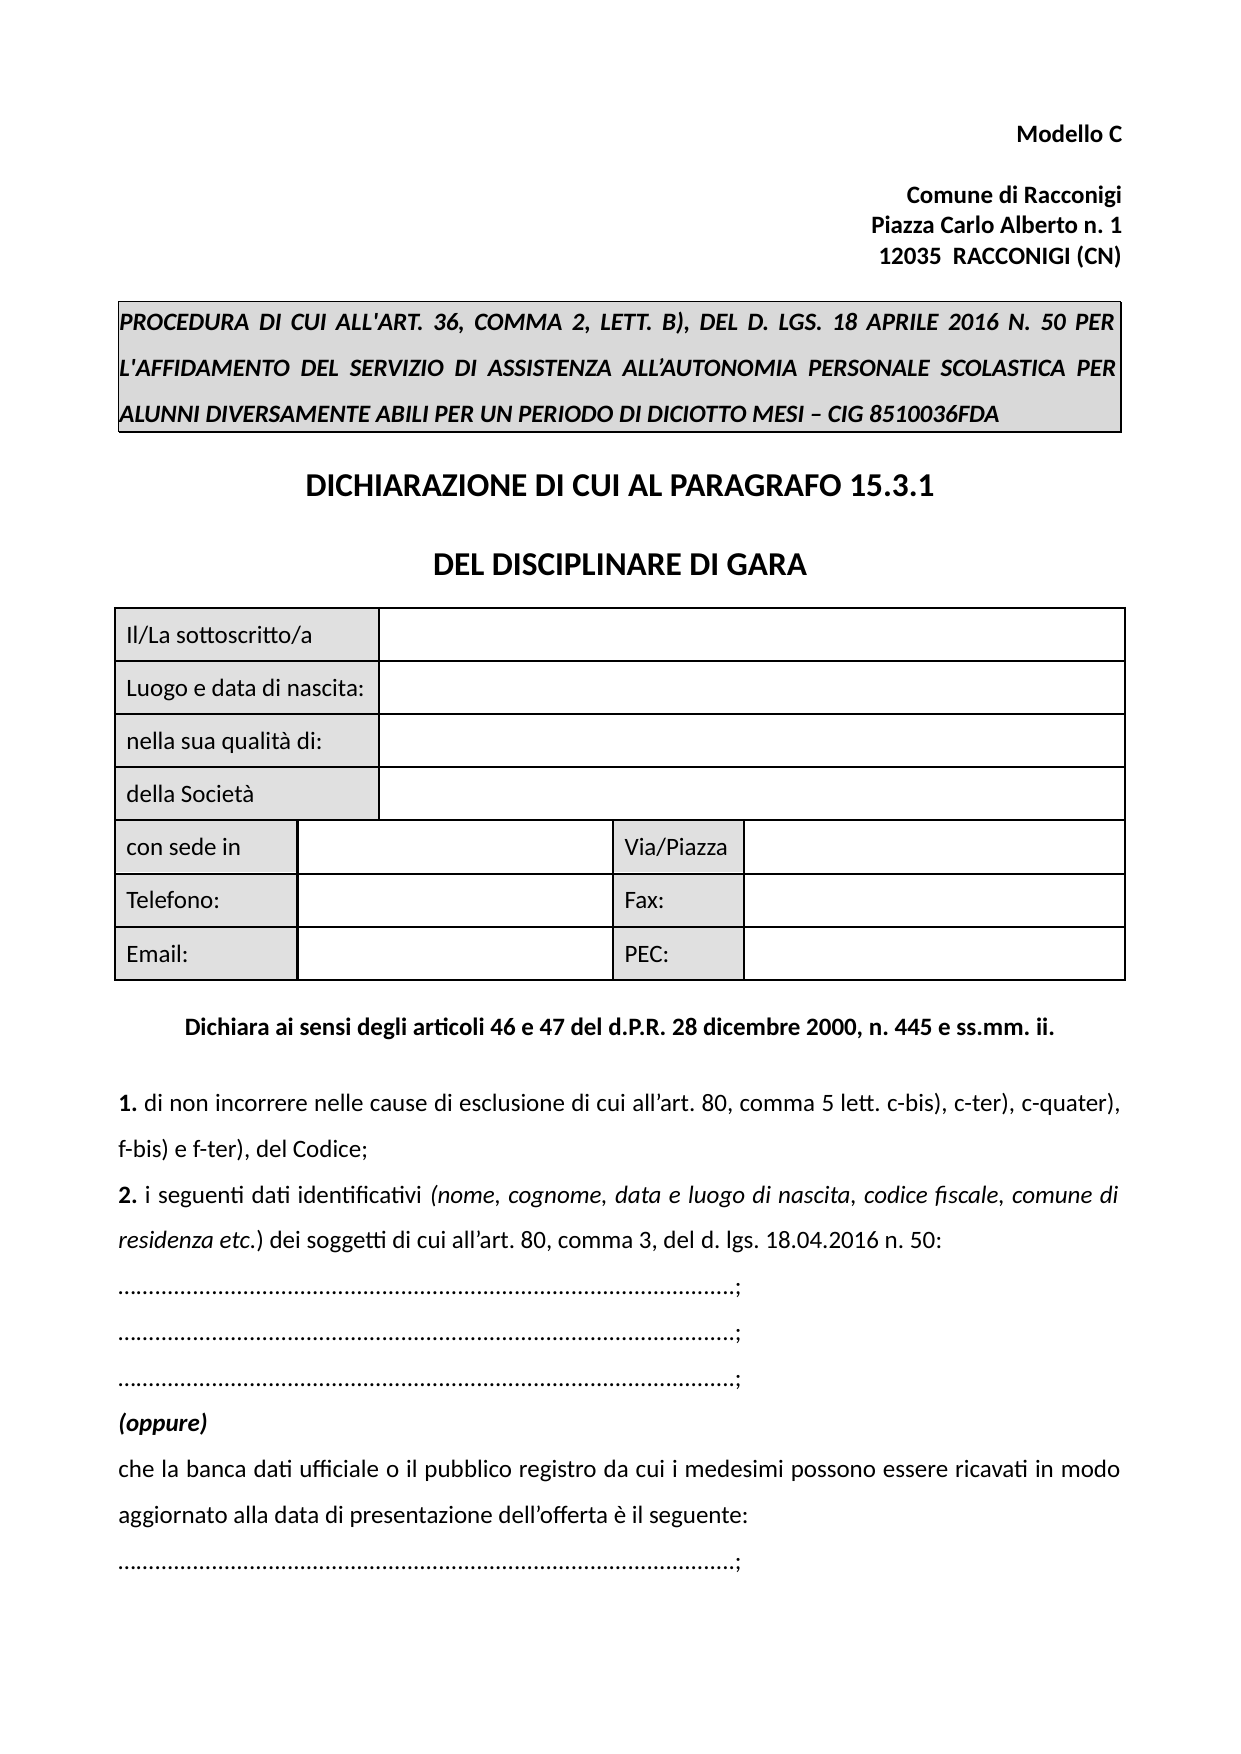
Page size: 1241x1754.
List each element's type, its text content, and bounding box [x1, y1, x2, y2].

table_cell [380, 715, 1124, 766]
table_cell Via/Piazza [614, 821, 743, 872]
text Dichiara ai sensi degli articoli 46 e 47 del d.P.R. 28 dicembre 2000, n. 445 e ss.mm. ii. [118, 1011, 1122, 1042]
table_cell [299, 821, 612, 872]
text (oppure) [118, 1408, 1122, 1438]
table_cell PEC: [614, 928, 743, 979]
table_cell [299, 875, 612, 926]
text Piazza Carlo Alberto n. 1 [118, 210, 1122, 240]
table_cell con sede in [116, 821, 296, 872]
text …...............................................................................................; [118, 1316, 1122, 1347]
table_cell [380, 662, 1124, 713]
text DICHIARAZIONE DI CUI AL PARAGRAFO 15.3.1 [118, 473, 1122, 502]
text …...............................................................................................; [118, 1362, 1122, 1392]
text …...............................................................................................; [118, 1545, 1122, 1575]
text 1. di non incorrere nelle cause di esclusione di cui all’art. 80, comma 5 lett. c-bis), c-ter), c-quater), f-bis) e f-ter), del Codice; [118, 1087, 1122, 1164]
text Modello C [118, 118, 1122, 149]
table_cell Fax: [614, 875, 743, 926]
text DEL DISCIPLINARE DI GARA [118, 552, 1122, 582]
text 2. i seguenti dati identificativi (nome, cognome, data e luogo di nascita, codice fiscale, comune di residenza etc.) dei soggetti di cui all’art. 80, comma 3, del d. lgs. 18.04.2016 n. 50: [118, 1179, 1122, 1255]
table_cell [745, 928, 1124, 979]
table_cell nella sua qualità di: [116, 715, 378, 766]
text PROCEDURA DI CUI ALL'ART. 36, COMMA 2, LETT. B), DEL D. LGS. 18 APRILE 2016 N. 50 PER L'AFFIDAMENTO DEL SERVIZIO DI ASSISTENZA ALL’AUTONOMIA PERSONALE SCOLASTICA PER ALUNNI DIVERSAMENTE ABILI PER UN PERIODO DI DICIOTTO MESI – CIG 8510036FDA [119, 302, 1120, 431]
table_cell Telefono: [116, 875, 296, 926]
text …...............................................................................................; [118, 1270, 1122, 1301]
text che la banca dati ufficiale o il pubblico registro da cui i medesimi possono essere ricavati in modo aggiornato alla data di presentazione dell’offerta è il seguente: [118, 1453, 1122, 1529]
table_header Il/La sottoscritto/a [116, 609, 378, 660]
table_cell [745, 821, 1124, 872]
table_cell Email: [116, 928, 296, 979]
table_cell [299, 928, 612, 979]
text Comune di Racconigi [118, 179, 1122, 210]
table_header [380, 609, 1124, 660]
text 12035 RACCONIGI (CN) [118, 240, 1122, 271]
table_cell della Società [116, 768, 378, 819]
table_cell [745, 875, 1124, 926]
table_cell Luogo e data di nascita: [116, 662, 378, 713]
table_cell [380, 768, 1124, 819]
